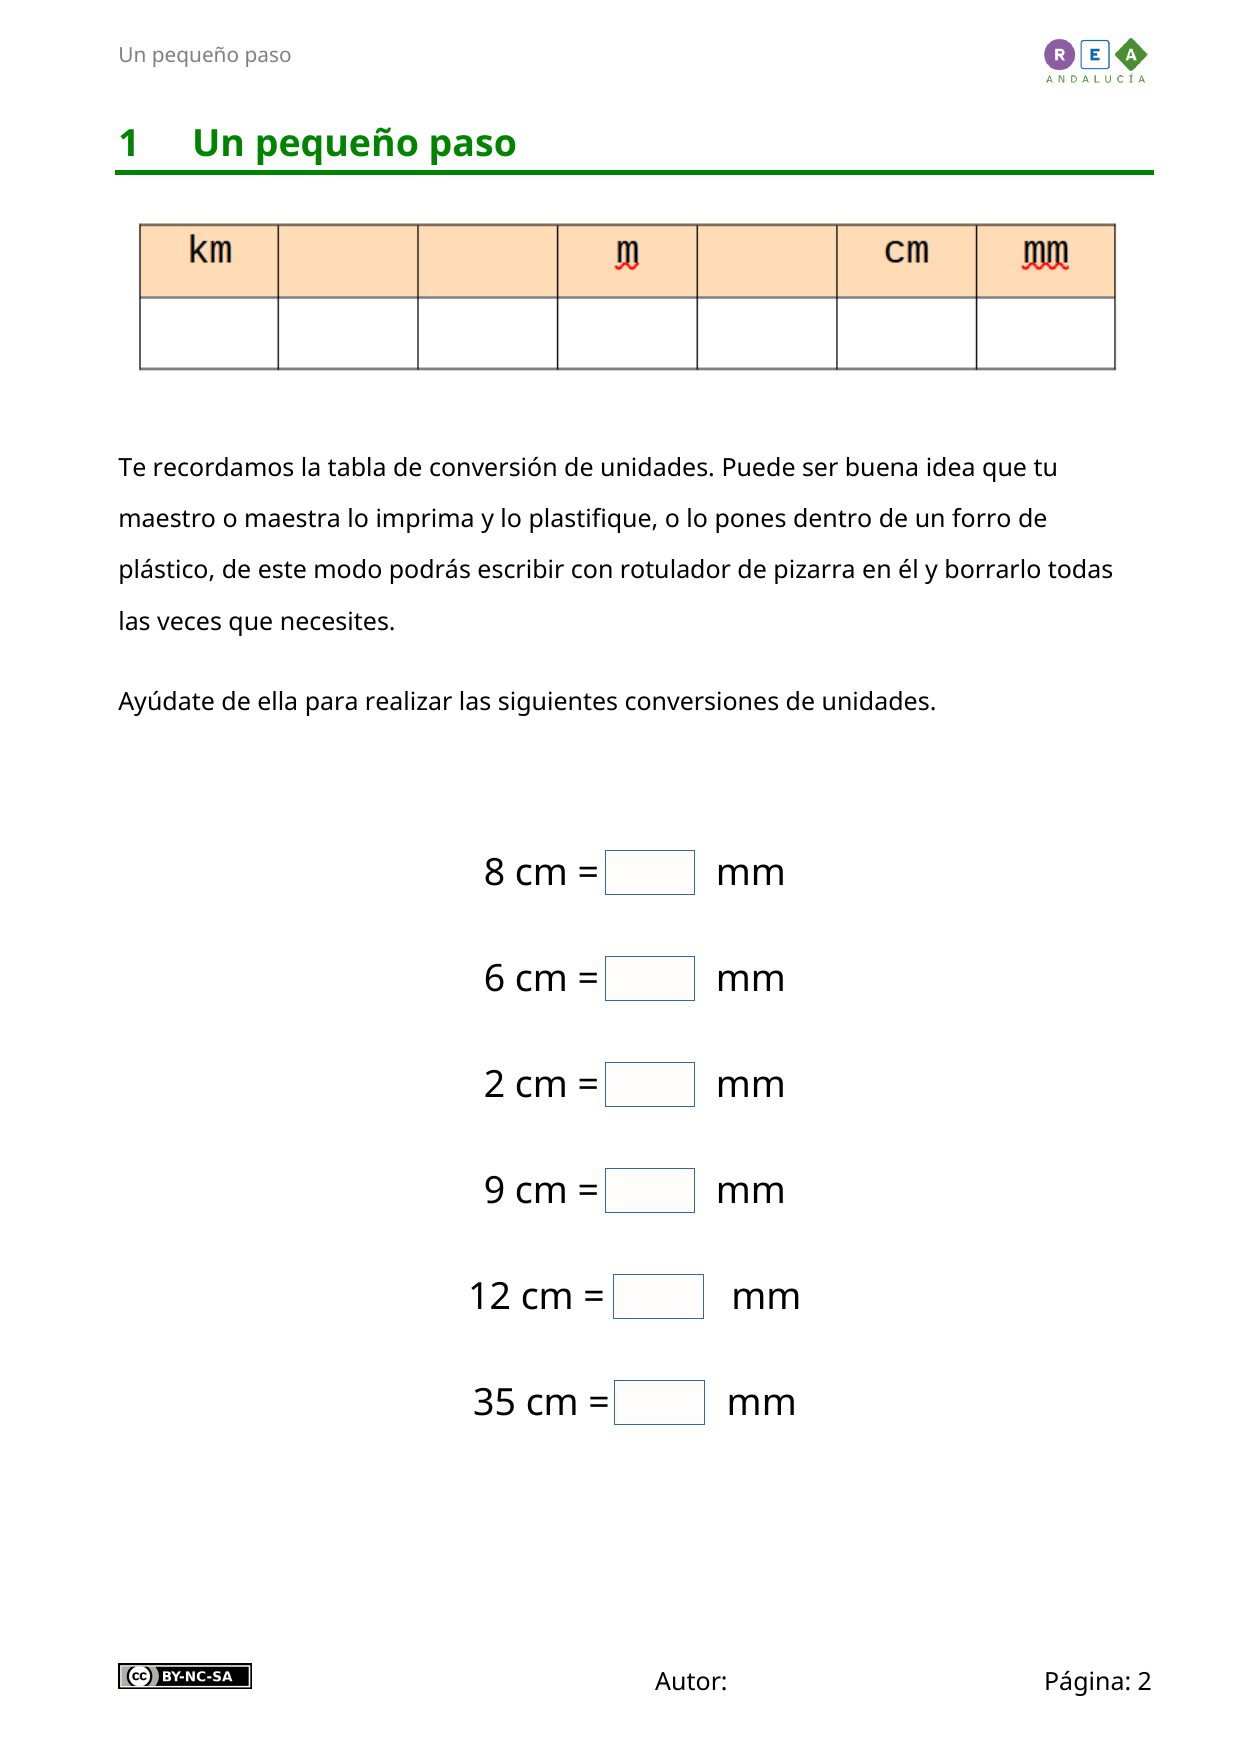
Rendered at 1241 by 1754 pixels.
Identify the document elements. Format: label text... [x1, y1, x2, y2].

text 35 cm = mm [118, 1375, 1152, 1426]
text 9 cm = mm [118, 1163, 1152, 1214]
text Ayúdate de ella para realizar las siguientes conversiones de unidades. [118, 684, 1152, 718]
picture [118, 194, 1152, 396]
picture [1039, 33, 1152, 88]
subtitle Un pequeño paso [115, 113, 1154, 170]
text 6 cm = mm [118, 951, 1152, 1002]
text 12 cm = mm [118, 1269, 1152, 1320]
picture [118, 1663, 536, 1698]
text 8 cm = mm [118, 845, 1152, 896]
text Te recordamos la tabla de conversión de unidades. Puede ser buena idea que tu maestro o maestra lo imprima y lo plastifique, o lo pones dentro de un forro de plástico, de este modo podrás escribir con rotulador de pizarra en él y borrarlo todas las veces que necesites. [118, 396, 1152, 637]
text 2 cm = mm [118, 1057, 1152, 1108]
